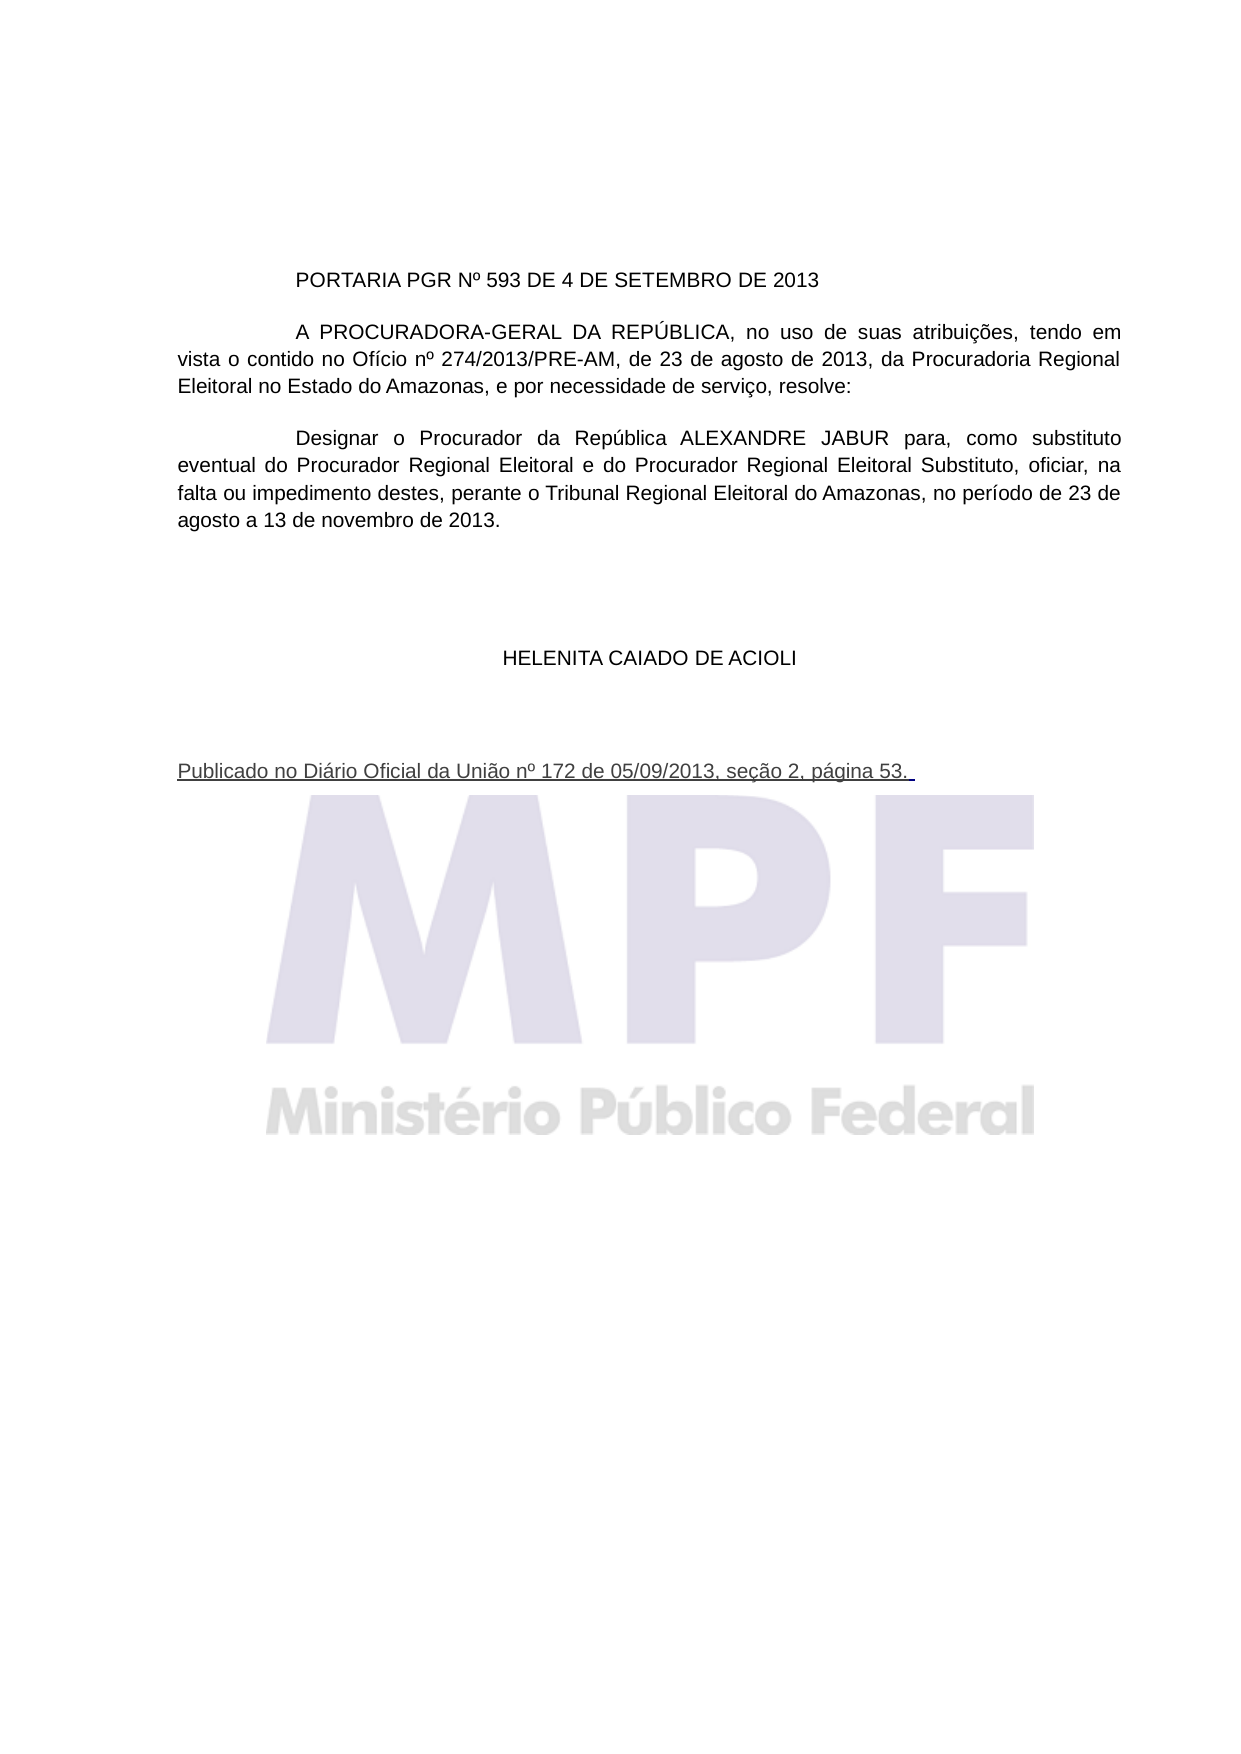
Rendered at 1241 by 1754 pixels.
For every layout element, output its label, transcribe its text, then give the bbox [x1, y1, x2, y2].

text Publicado no Diário Oficial da União nº 172 de 05/09/2013, seção 2, página 53. [177, 758, 1122, 783]
text Designar o Procurador da República ALEXANDRE JABUR para, como substituto eventual do Procurador Regional Eleitoral e do Procurador Regional Eleitoral Substituto, oficiar, na falta ou impedimento destes, perante o Tribunal Regional Eleitoral do Amazonas, no período de 23 de agosto a 13 de novembro de 2013. [177, 424, 1122, 532]
picture [266, 795, 1034, 1136]
text PORTARIA PGR Nº 593 DE 4 DE SETEMBRO DE 2013 [177, 266, 1122, 293]
text A PROCURADORA-GERAL DA REPÚBLICA, no uso de suas atribuições, tendo em vista o contido no Ofício nº 274/2013/PRE-AM, de 23 de agosto de 2013, da Procuradoria Regional Eleitoral no Estado do Amazonas, e por necessidade de serviço, resolve: [177, 318, 1122, 399]
text HELENITA CAIADO DE ACIOLI [177, 646, 1122, 670]
